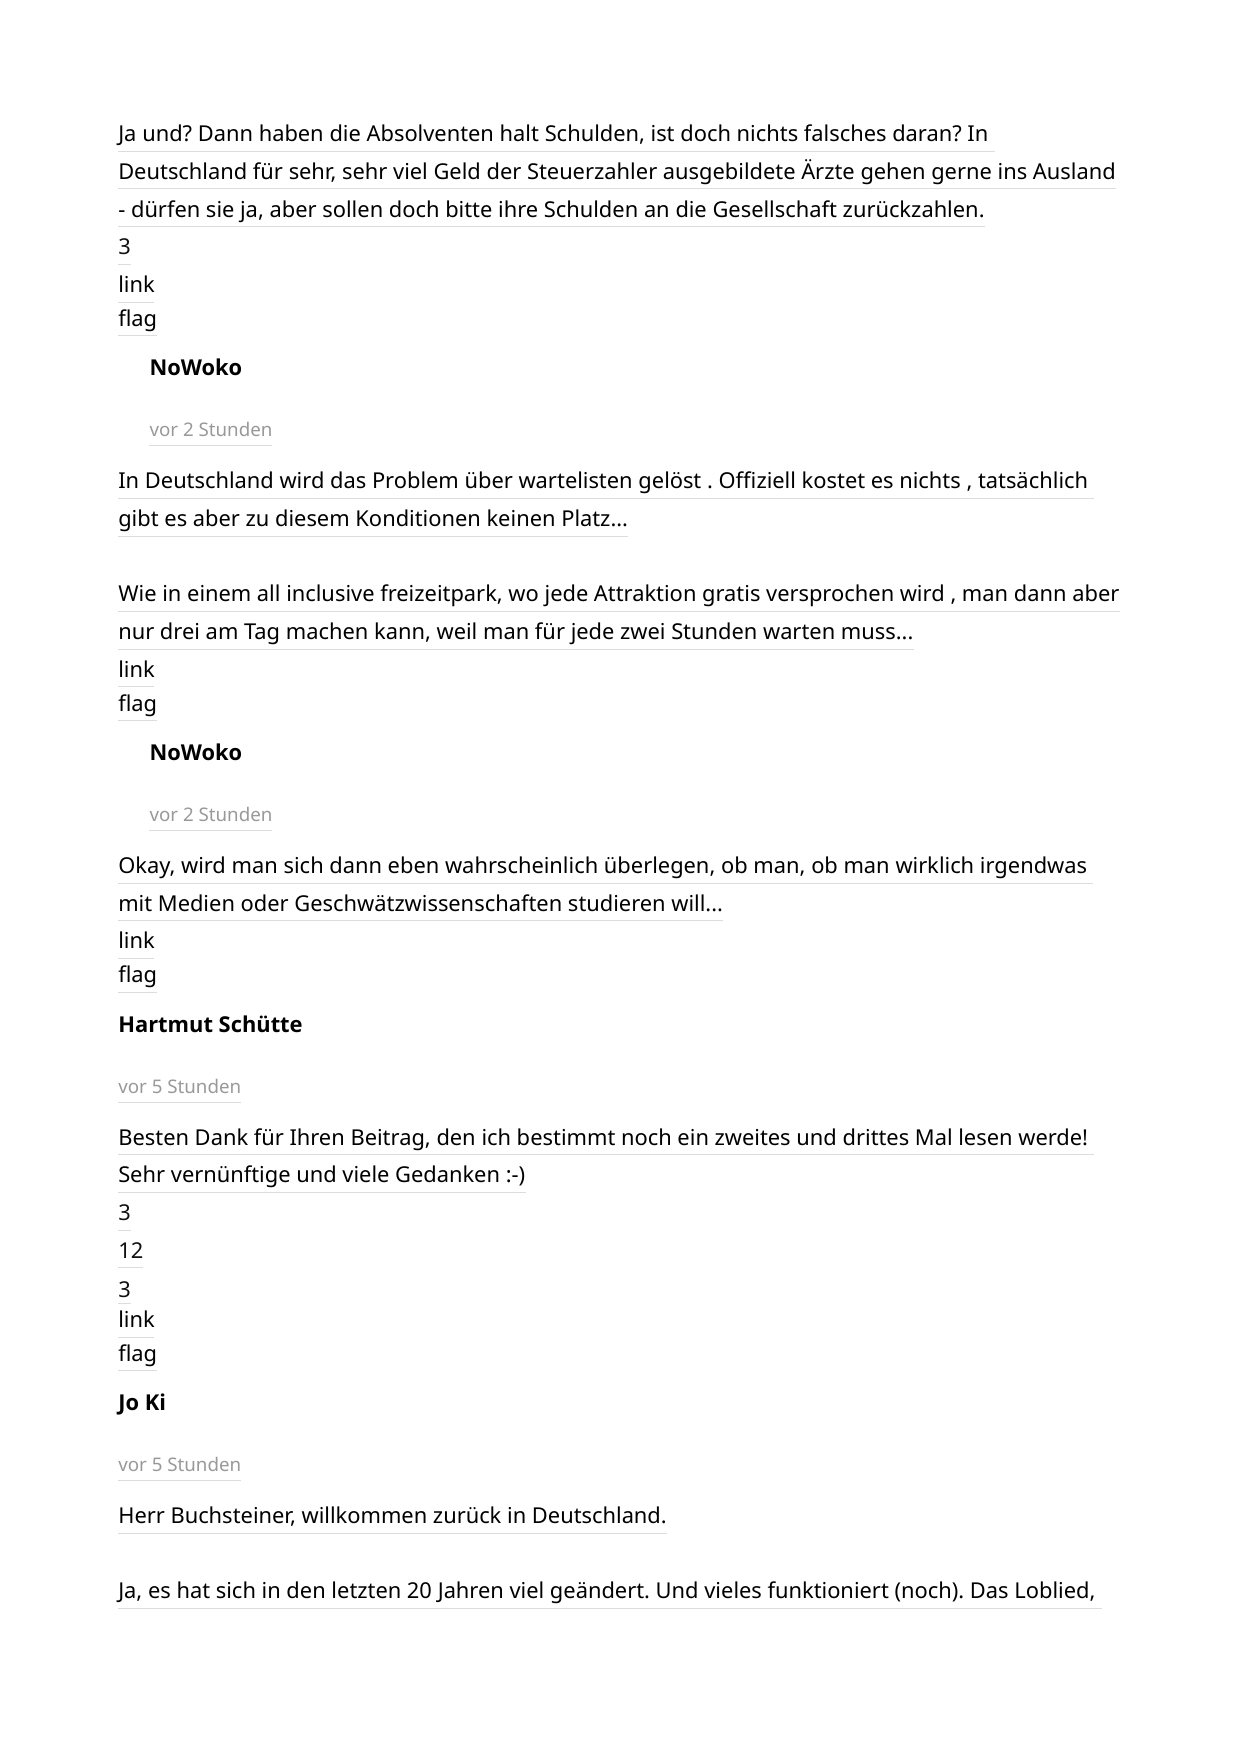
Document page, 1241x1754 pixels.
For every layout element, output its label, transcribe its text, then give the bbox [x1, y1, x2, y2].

text link [118, 269, 1122, 303]
text Jo Ki [118, 1387, 1122, 1417]
text Ja und? Dann haben die Absolventen halt Schulden, ist doch nichts falsches daran? In Deutschland für sehr, sehr viel Geld der Steuerzahler ausgebildete Ärzte gehen gerne ins Ausland - dürfen sie ja, aber sollen doch bitte ihre Schulden an die Gesellschaft zurückzahlen. [118, 118, 1122, 227]
text flag [118, 959, 1122, 993]
text link [118, 1304, 1122, 1338]
text Besten Dank für Ihren Beitrag, den ich bestimmt noch ein zweites und drittes Mal lesen werde! Sehr vernünftige und viele Gedanken :-) [118, 1122, 1122, 1193]
text NoWoko [149, 352, 1122, 382]
text 12 [118, 1235, 1122, 1268]
text flag [118, 687, 1122, 721]
text Herr Buchsteiner, willkommen zurück in Deutschland. Ja, es hat sich in den letzten 20 Jahren viel geändert. Und vieles funktioniert (noch). Das Loblied, [118, 1500, 1122, 1609]
text link [118, 654, 1122, 687]
text vor 5 Stunden [118, 1073, 1117, 1103]
text 3 [118, 1272, 1122, 1304]
text vor 2 Stunden [149, 801, 1117, 831]
text flag [118, 1338, 1122, 1371]
text 3 [118, 1197, 1122, 1231]
text link [118, 925, 1122, 959]
text 3 [118, 231, 1122, 265]
text Okay, wird man sich dann eben wahrscheinlich überlegen, ob man, ob man wirklich irgendwas mit Medien oder Geschwätzwissenschaften studieren will... [118, 850, 1122, 921]
text NoWoko [149, 737, 1122, 767]
text Hartmut Schütte [118, 1008, 1122, 1038]
text vor 2 Stunden [149, 417, 1117, 446]
text vor 5 Stunden [118, 1452, 1117, 1481]
text In Deutschland wird das Problem über wartelisten gelöst . Offiziell kostet es nichts , tatsächlich gibt es aber zu diesem Konditionen keinen Platz... Wie in einem all inclusive freizeitpark, wo jede Attraktion gratis versprochen wird , man dann aber nur drei am Tag machen kann, weil man für jede zwei Stunden warten muss... [118, 465, 1122, 650]
text flag [118, 303, 1122, 336]
